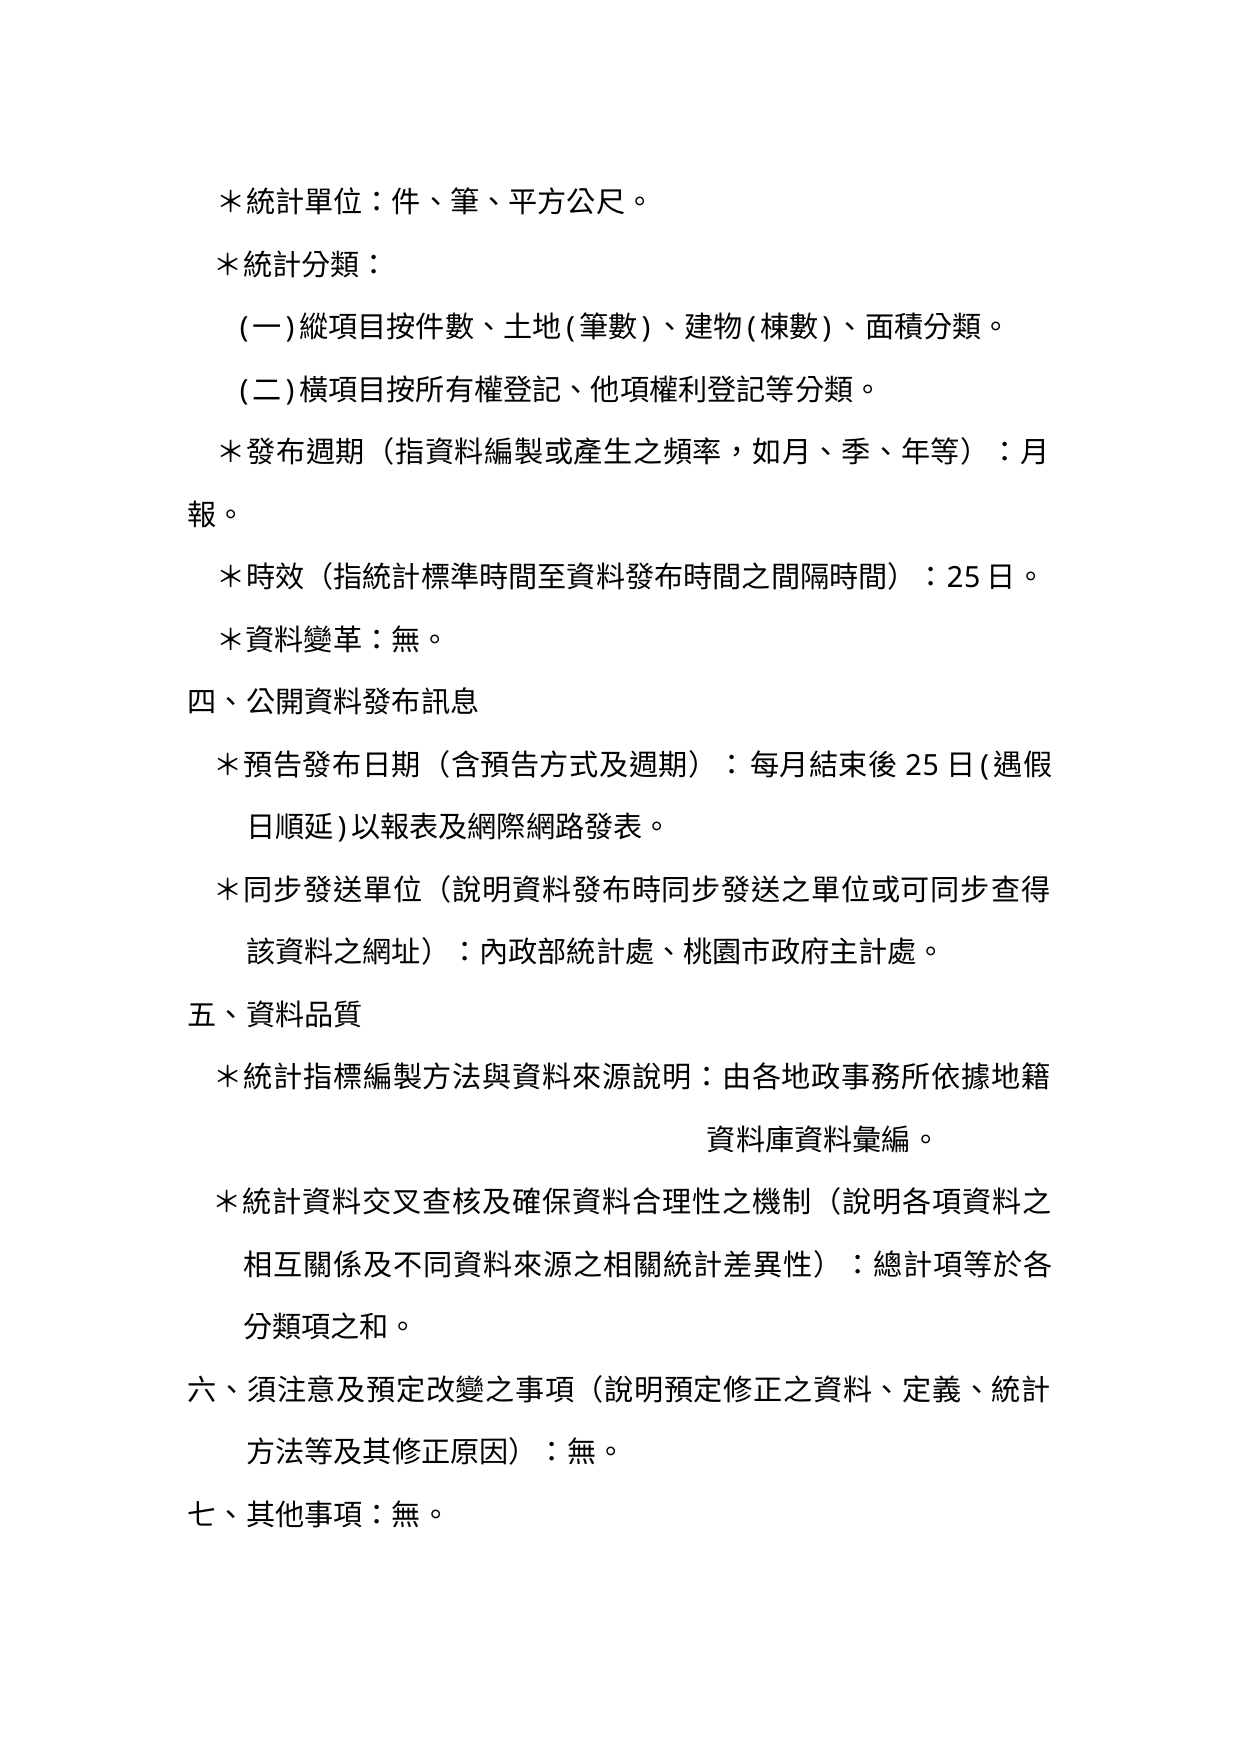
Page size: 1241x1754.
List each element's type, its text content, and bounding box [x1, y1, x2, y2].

text ＊發布週期（指資料編製或產生之頻率，如月、季、年等）：月報。 [187, 408, 1053, 533]
text (一)縱項目按件數、土地(筆數)、建物(棟數)、面積分類。 [235, 283, 1053, 346]
text ＊資料變革：無。 [216, 596, 1053, 658]
text 六、須注意及預定改變之事項（說明預定修正之資料、定義、統計方法等及其修正原因）：無。 [187, 1346, 1053, 1471]
text 七、其他事項：無。 [187, 1471, 1053, 1533]
text ＊預告發布日期（含預告方式及週期）：每月結束後25日(遇假日順延)以報表及網際網路發表。 [214, 721, 1053, 846]
text ＊時效（指統計標準時間至資料發布時間之間隔時間）：25日。 [187, 533, 1053, 596]
text ＊同步發送單位（說明資料發布時同步發送之單位或可同步查得該資料之網址）：內政部統計處、桃園市政府主計處。 [214, 846, 1053, 971]
text ＊統計指標編製方法與資料來源說明：由各地政事務所依據地籍資料庫資料彙編。 [214, 1033, 1053, 1158]
text ＊統計資料交叉查核及確保資料合理性之機制（說明各項資料之相互關係及不同資料來源之相關統計差異性）：總計項等於各分類項之和。 [212, 1158, 1053, 1346]
text (二)橫項目按所有權登記、他項權利登記等分類。 [235, 346, 1053, 408]
text 四、公開資料發布訊息 [187, 658, 1053, 721]
text 五、資料品質 [187, 971, 1053, 1033]
text ＊統計分類： [214, 221, 1053, 283]
text ＊統計單位：件、筆、平方公尺。 [187, 158, 1053, 221]
